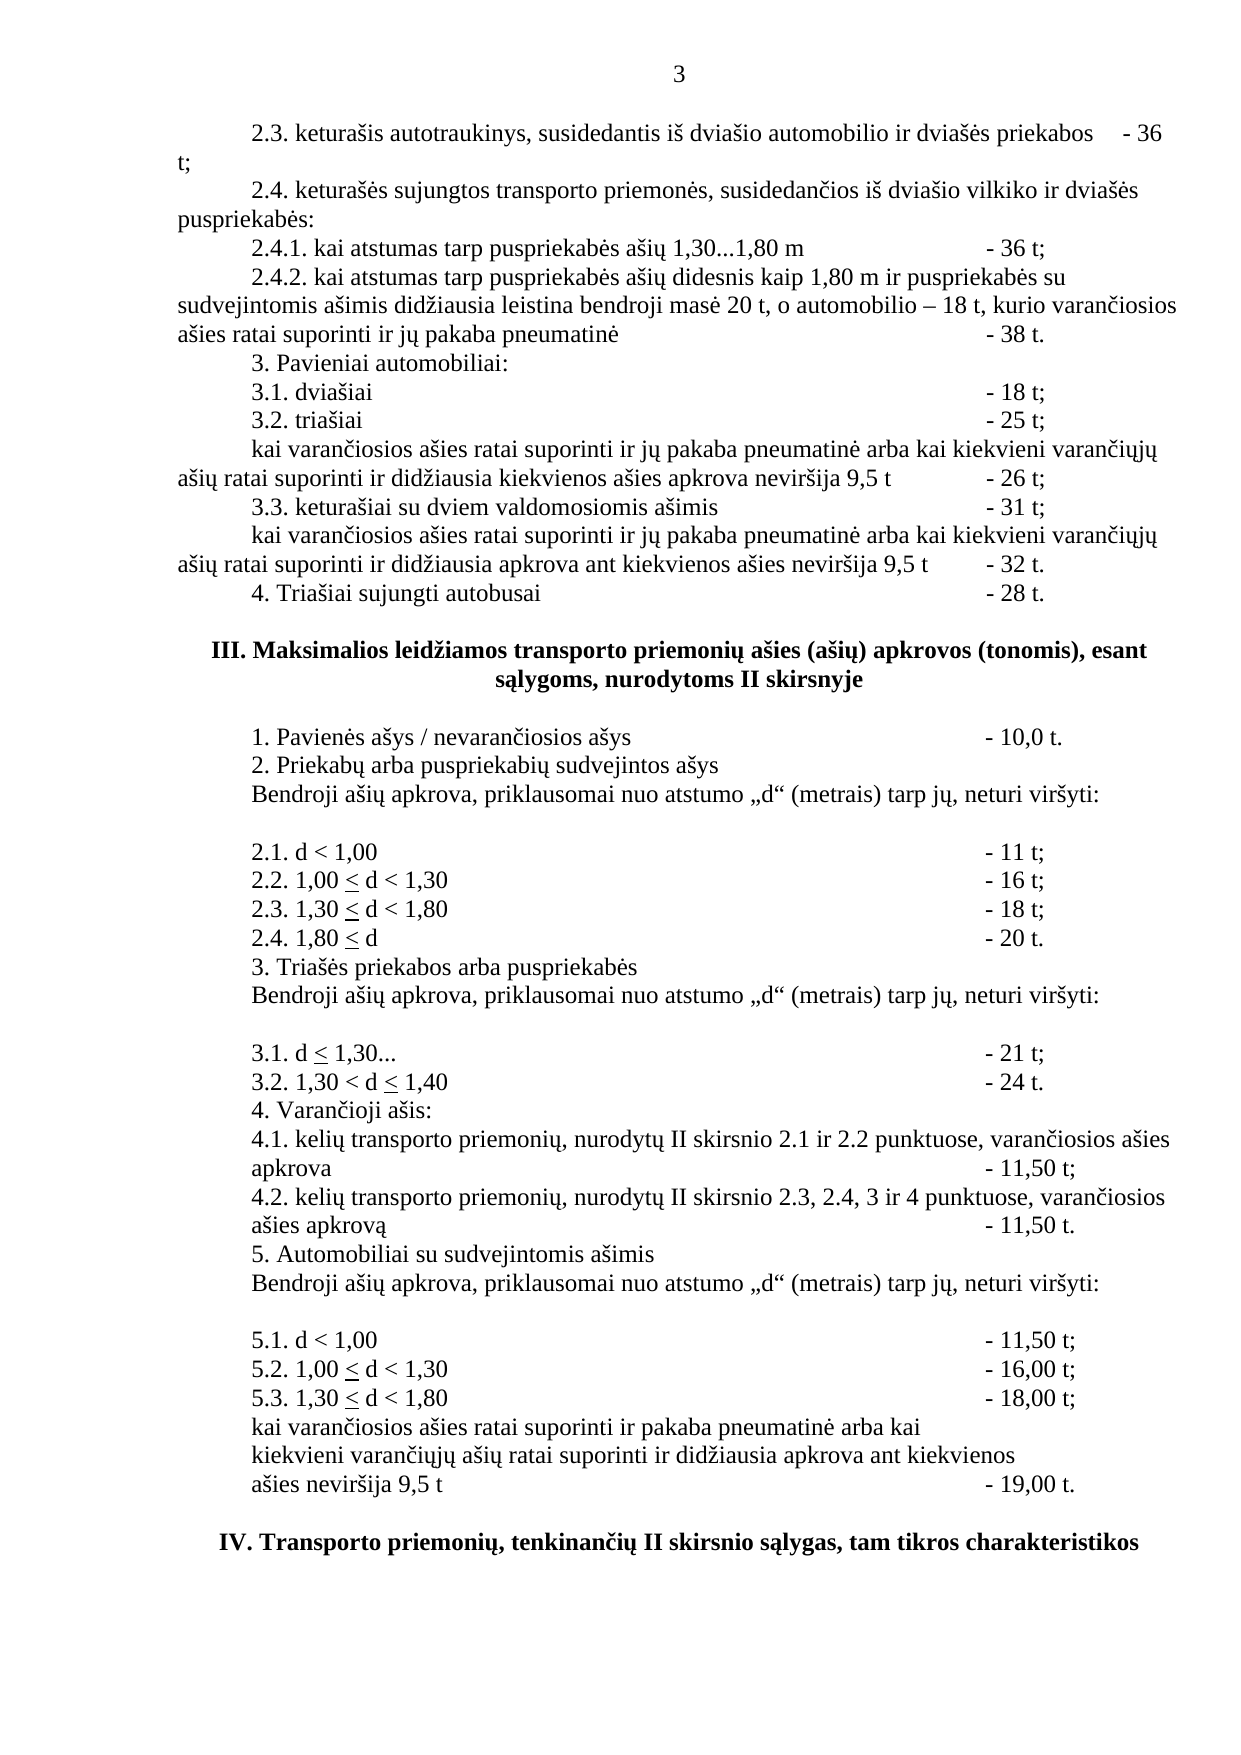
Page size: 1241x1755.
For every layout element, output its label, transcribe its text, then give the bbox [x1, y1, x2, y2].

text 3.2. triašiai - 25 t; [177, 406, 1181, 434]
text 3. Triašės priekabos arba puspriekabės [251, 952, 1181, 981]
text kai varančiosios ašies ratai suporinti ir jų pakaba pneumatinė arba kai kiekvieni varančiųjų ašių ratai suporinti ir didžiausia kiekvienos ašies apkrova neviršija 9,5 t - 26 t; [177, 434, 1181, 492]
text ašies neviršija 9,5 t - 19,00 t. [251, 1469, 1181, 1498]
text 2. Priekabų arba puspriekabių sudvejintos ašys [251, 751, 1181, 779]
text 3.1. dviašiai - 18 t; [177, 377, 1181, 406]
text III. Maksimalios leidžiamos transporto priemonių ašies (ašių) apkrovos (tonomis), esant sąlygoms, nurodytoms II skirsnyje [177, 636, 1181, 693]
text 2.4. keturašės sujungtos transporto priemonės, susidedančios iš dviašio vilkiko ir dviašės puspriekabės: [177, 176, 1181, 233]
text kai varančiosios ašies ratai suporinti ir jų pakaba pneumatinė arba kai kiekvieni varančiųjų ašių ratai suporinti ir didžiausia apkrova ant kiekvienos ašies neviršija 9,5 t - 32 t. [177, 521, 1181, 578]
text 2.3. 1,30 < d < 1,80 - 18 t; [251, 894, 1181, 923]
text 4.2. kelių transporto priemonių, nurodytų II skirsnio 2.3, 2.4, 3 ir 4 punktuose, varančiosios ašies apkrovą - 11,50 t. [251, 1182, 1181, 1239]
text IV. Transporto priemonių, tenkinančių II skirsnio sąlygas, tam tikros charakteristikos [177, 1527, 1181, 1556]
text 2.2. 1,00 < d < 1,30 - 16 t; [251, 866, 1181, 894]
text 5. Automobiliai su sudvejintomis ašimis [251, 1239, 1181, 1268]
text 2.4.2. kai atstumas tarp puspriekabės ašių didesnis kaip 1,80 m ir puspriekabės su sudvejintomis ašimis didžiausia leistina bendroji masė 20 t, o automobilio – 18 t, kurio varančiosios ašies ratai suporinti ir jų pakaba pneumatinė - 38 t. [177, 262, 1181, 348]
text 3. Pavieniai automobiliai: [177, 348, 1181, 377]
text 3.1. d < 1,30... - 21 t; [251, 1038, 1181, 1067]
text 3.3. keturašiai su dviem valdomosiomis ašimis - 31 t; [177, 492, 1181, 521]
text 4. Triašiai sujungti autobusai - 28 t. [177, 578, 1181, 607]
text 3.2. 1,30 < d < 1,40 - 24 t. [251, 1067, 1181, 1096]
text 2.3. keturašis autotraukinys, susidedantis iš dviašio automobilio ir dviašės priekabos - 36 t; [177, 118, 1181, 176]
text 1. Pavienės ašys / nevarančiosios ašys - 10,0 t. [251, 722, 1181, 751]
text 4.1. kelių transporto priemonių, nurodytų II skirsnio 2.1 ir 2.2 punktuose, varančiosios ašies apkrova - 11,50 t; [251, 1124, 1181, 1182]
text Bendroji ašių apkrova, priklausomai nuo atstumo „d“ (metrais) tarp jų, neturi viršyti: [251, 981, 1181, 1038]
text Bendroji ašių apkrova, priklausomai nuo atstumo „d“ (metrais) tarp jų, neturi viršyti: [251, 1268, 1181, 1326]
text 5.2. 1,00 < d < 1,30 - 16,00 t; [251, 1354, 1181, 1383]
text 2.4.1. kai atstumas tarp puspriekabės ašių 1,30...1,80 m - 36 t; [177, 233, 1181, 262]
text Bendroji ašių apkrova, priklausomai nuo atstumo „d“ (metrais) tarp jų, neturi viršyti: [251, 779, 1181, 837]
text 5.1. d < 1,00 - 11,50 t; [251, 1326, 1181, 1354]
text 2.4. 1,80 < d - 20 t. [251, 923, 1181, 952]
text kai varančiosios ašies ratai suporinti ir pakaba pneumatinė arba kai [251, 1412, 1181, 1441]
text 2.1. d < 1,00 - 11 t; [251, 837, 1181, 866]
text kiekvieni varančiųjų ašių ratai suporinti ir didžiausia apkrova ant kiekvienos [251, 1441, 1181, 1469]
text 4. Varančioji ašis: [251, 1096, 1181, 1124]
text 5.3. 1,30 < d < 1,80 - 18,00 t; [251, 1383, 1181, 1412]
